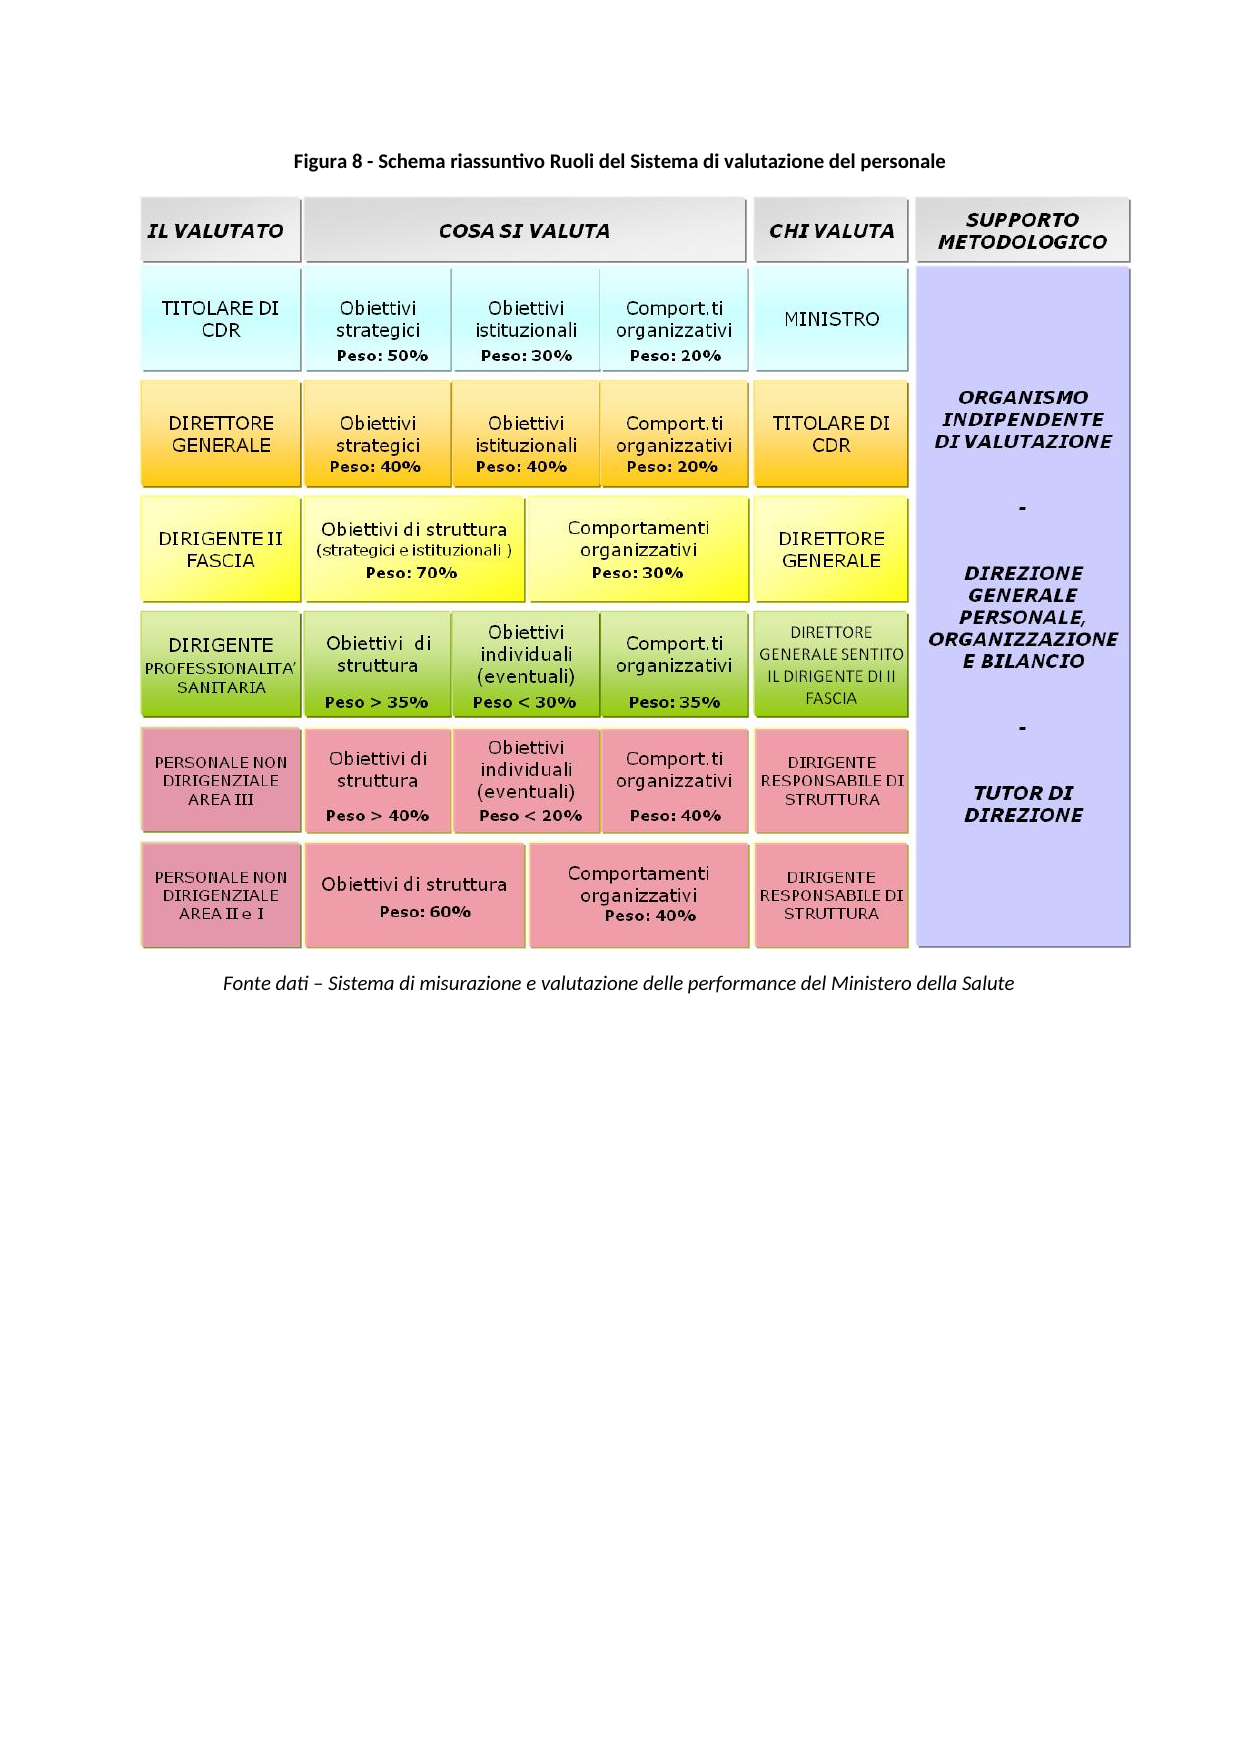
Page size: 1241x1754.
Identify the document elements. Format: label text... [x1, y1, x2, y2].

text Figura 8 - Schema riassuntivo Ruoli del Sistema di valutazione del personale [118, 149, 1122, 174]
text Fonte dati – Sistema di misurazione e valutazione delle performance del Ministero della Salute [118, 971, 1122, 996]
picture [134, 195, 1133, 949]
